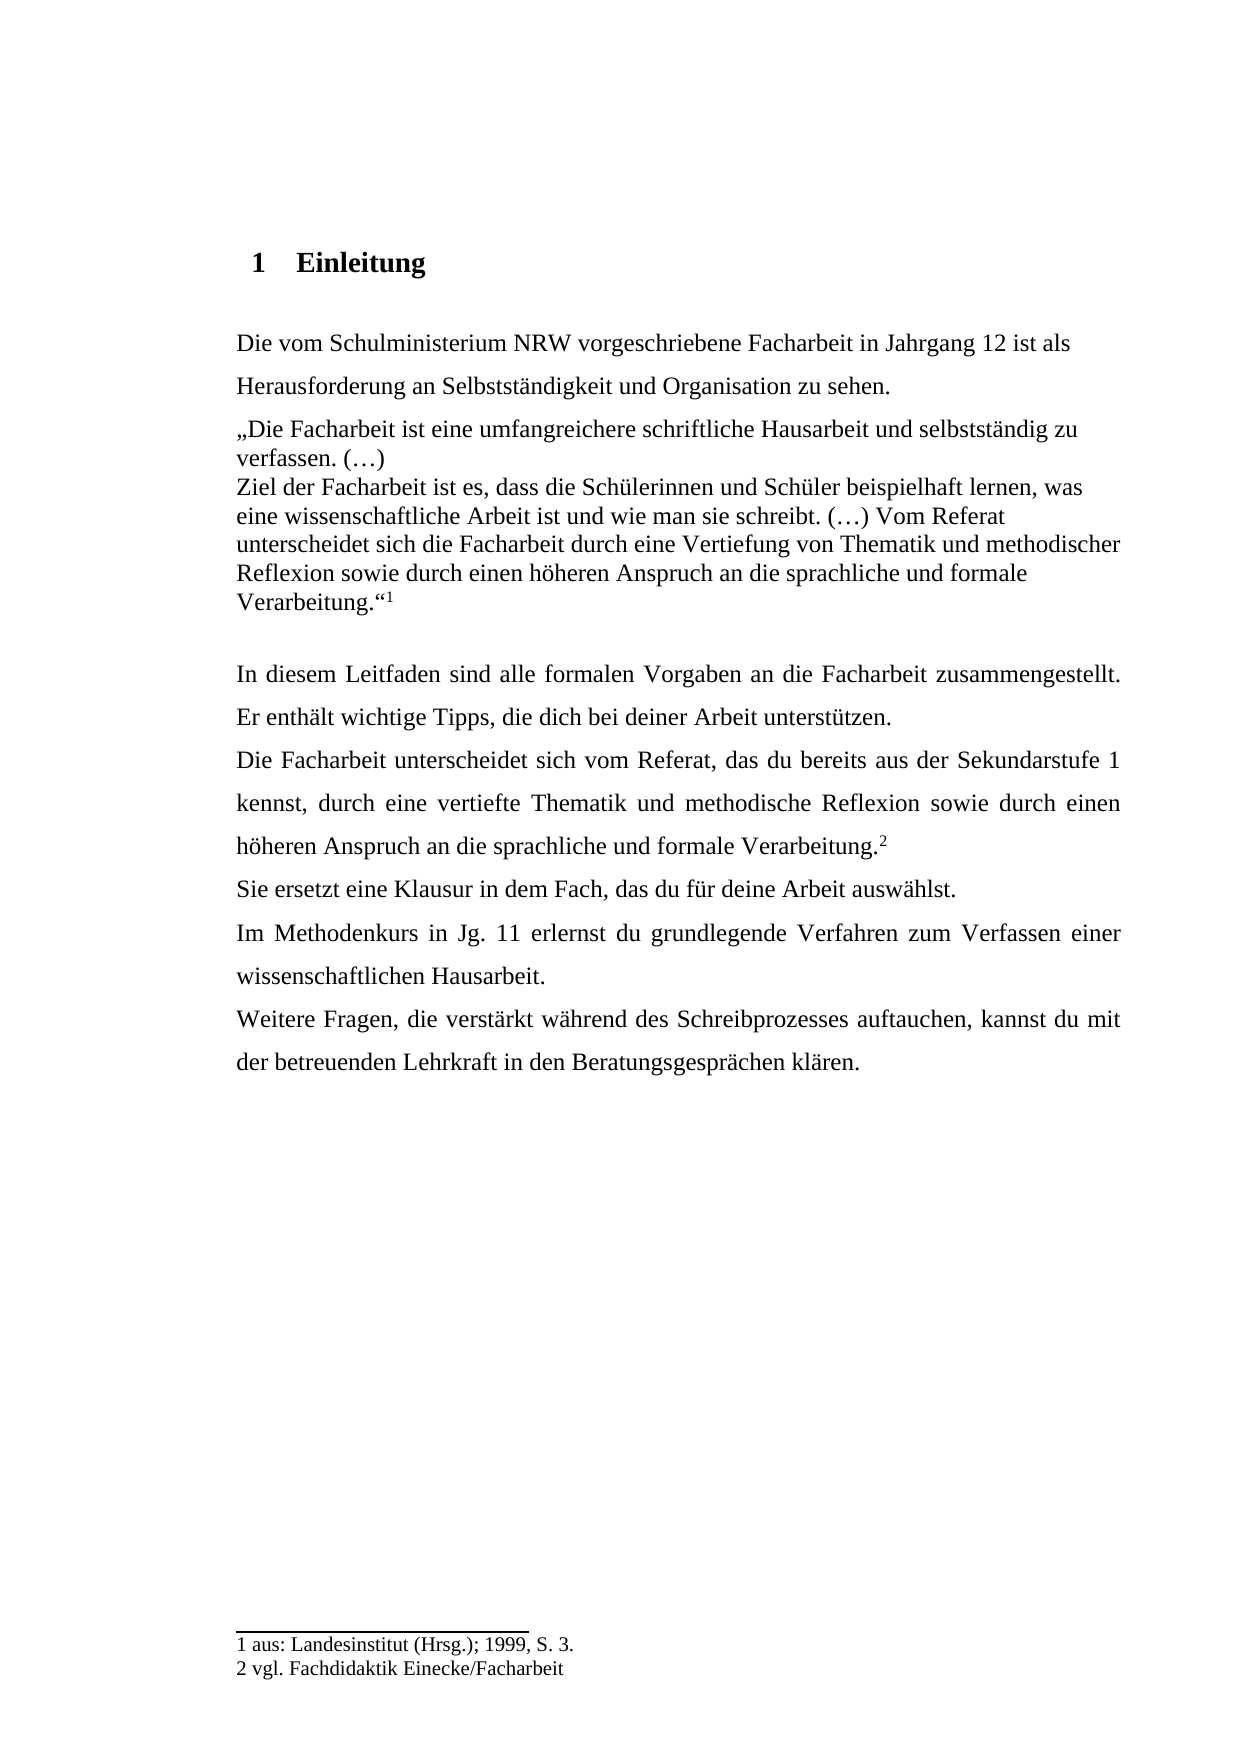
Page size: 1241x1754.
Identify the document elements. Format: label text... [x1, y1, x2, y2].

text Die vom Schulministerium NRW vorgeschriebene Facharbeit in Jahrgang 12 ist als Herausforderung an Selbstständigkeit und Organisation zu sehen. [236, 328, 1122, 400]
text In diesem Leitfaden sind alle formalen Vorgaben an die Facharbeit zusammengestellt. Er enthält wichtige Tipps, die dich bei deiner Arbeit unterstützen. [236, 659, 1122, 731]
text Weitere Fragen, die verstärkt während des Schreibprozesses auftauchen, kannst du mit der betreuenden Lehrkraft in den Beratungsgesprächen klären. [236, 1004, 1122, 1076]
text Sie ersetzt eine Klausur in dem Fach, das du für deine Arbeit auswählst. [236, 874, 1122, 903]
text Die Facharbeit unterscheidet sich vom Referat, das du bereits aus der Sekundarstufe 1 kennst, durch eine vertiefte Thematik und methodische Reflexion sowie durch einen höheren Anspruch an die sprachliche und formale Verarbeitung. [236, 745, 1122, 860]
text aus: Landesinstitut (Hrsg.); 1999, S. 3. [236, 1632, 1122, 1656]
text Ziel der Facharbeit ist es, dass die Schülerinnen und Schüler beispielhaft lernen, was eine wissenschaftliche Arbeit ist und wie man sie schreibt. (…) Vom Referat unterscheidet sich die Facharbeit durch eine Vertiefung von Thematik und methodischer Reflexion sowie durch einen höheren Anspruch an die sprachliche und formale Verarbeitung.“ [236, 472, 1122, 616]
text „Die Facharbeit ist eine umfangreichere schriftliche Hausarbeit und selbstständig zu verfassen. (…) [236, 414, 1122, 472]
text vgl. Fachdidaktik Einecke/Facharbeit [236, 1656, 1122, 1680]
text Im Methodenkurs in Jg. 11 erlernst du grundlegende Verfahren zum Verfassen einer wissenschaftlichen Hausarbeit. [236, 918, 1122, 989]
subtitle Einleitung [251, 245, 1122, 279]
